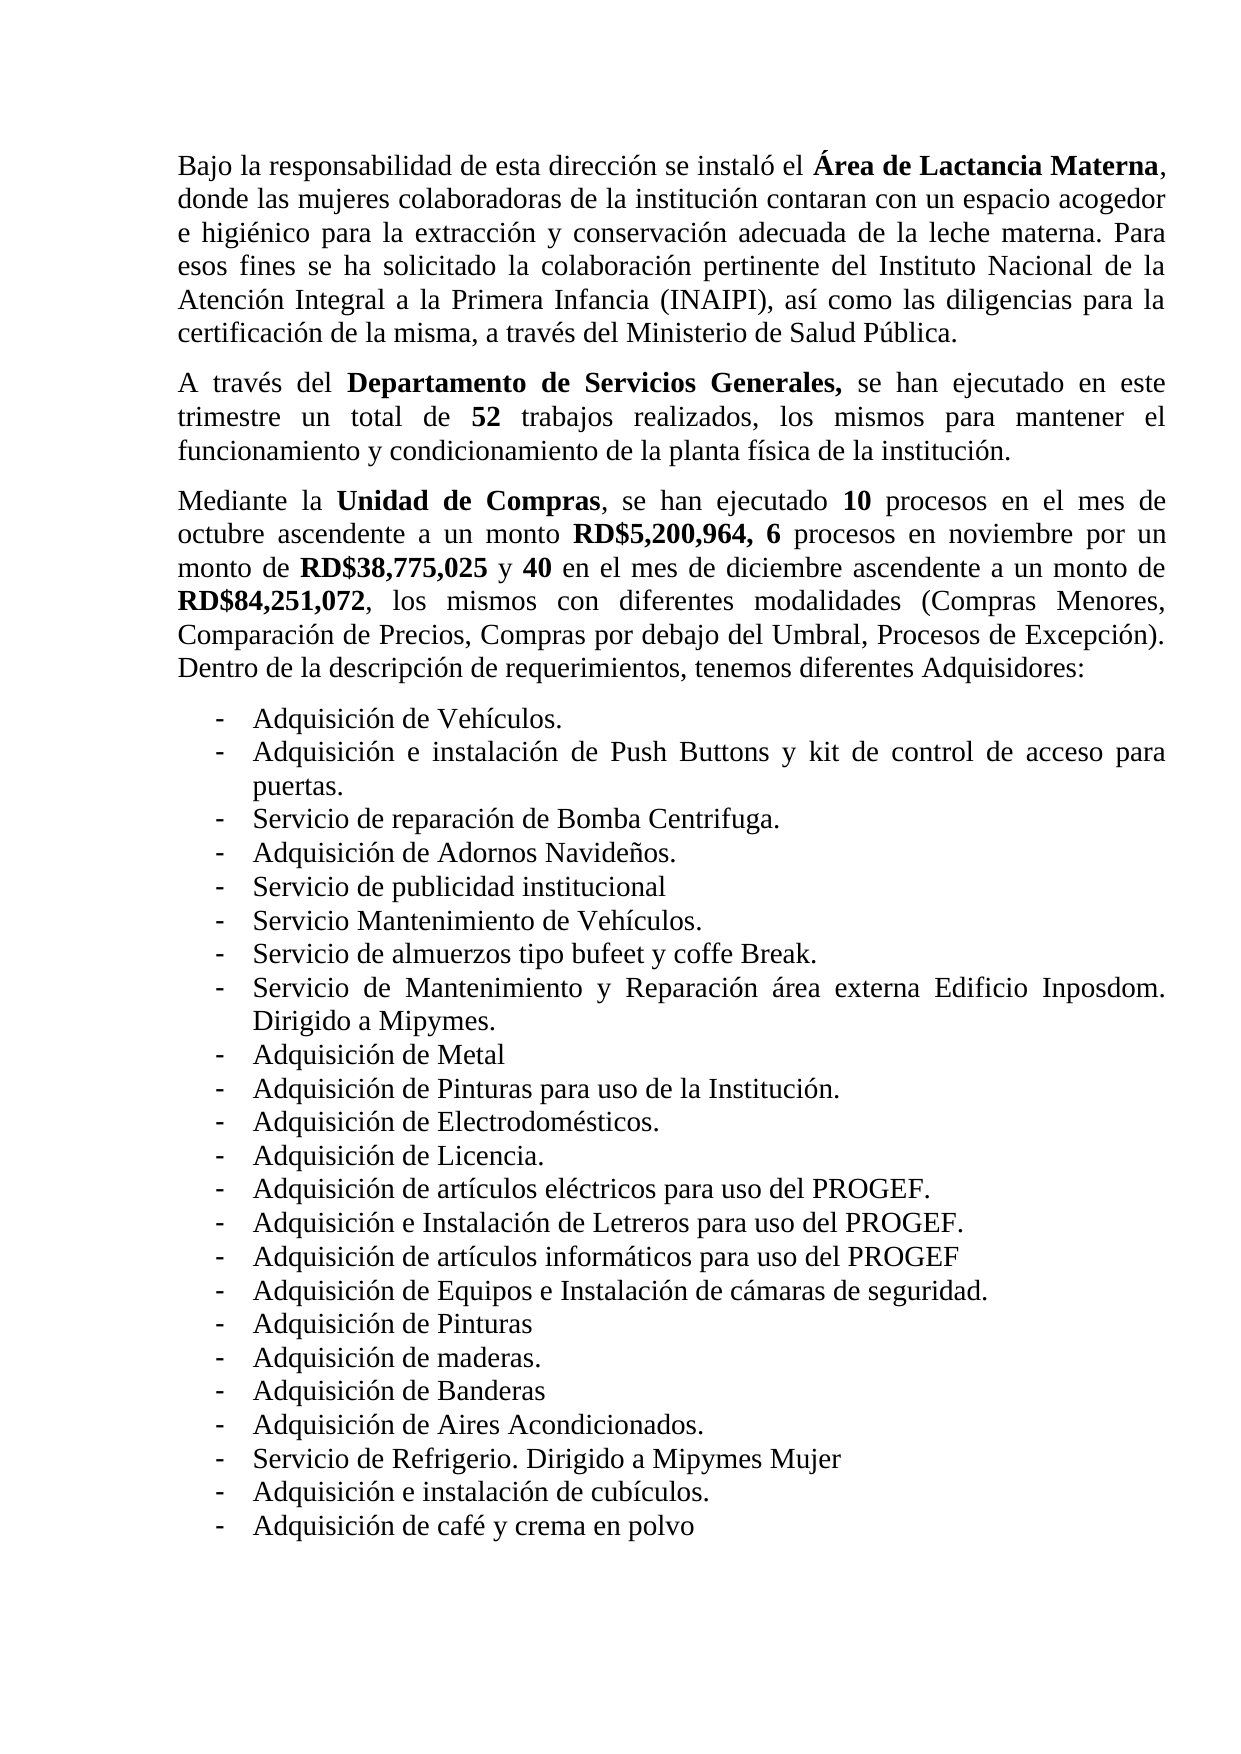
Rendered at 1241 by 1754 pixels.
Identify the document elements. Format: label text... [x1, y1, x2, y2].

list Adquisición de artículos informáticos para uso del PROGEF [215, 1239, 1167, 1272]
list Servicio Mantenimiento de Vehículos. [215, 902, 1167, 936]
text Bajo la responsabilidad de esta dirección se instaló el Área de Lactancia Materna, donde las mujeres colaboradoras de la institución contaran con un espacio acogedor e higiénico para la extracción y conservación adecuada de la leche materna. Para esos fines se ha solicitado la colaboración pertinente del Instituto Nacional de la Atención Integral a la Primera Infancia (INAIPI), así como las diligencias para la certificación de la misma, a través del Ministerio de Salud Pública. [177, 148, 1167, 349]
list Adquisición de artículos eléctricos para uso del PROGEF. [215, 1172, 1167, 1205]
list Adquisición de Pinturas [215, 1306, 1167, 1340]
list Adquisición de maderas. [215, 1340, 1167, 1373]
list Adquisición de Aires Acondicionados. [215, 1407, 1167, 1441]
list Servicio de Refrigerio. Dirigido a Mipymes Mujer [215, 1441, 1167, 1474]
list Adquisición de café y crema en polvo [215, 1508, 1167, 1542]
list Adquisición de Banderas [215, 1373, 1167, 1407]
list Adquisición de Pinturas para uso de la Institución. [215, 1071, 1167, 1104]
list Adquisición de Licencia. [215, 1138, 1167, 1172]
list Servicio de almuerzos tipo bufeet y coffe Break. [215, 936, 1167, 970]
text A través del Departamento de Servicios Generales, se han ejecutado en este trimestre un total de 52 trabajos realizados, los mismos para mantener el funcionamiento y condicionamiento de la planta física de la institución. [177, 366, 1167, 466]
list Adquisición e instalación de cubículos. [215, 1474, 1167, 1508]
list Adquisición de Vehículos. [215, 701, 1167, 734]
list Servicio de Mantenimiento y Reparación área externa Edificio Inposdom. Dirigido a Mipymes. [215, 970, 1167, 1037]
list Servicio de reparación de Bomba Centrifuga. [215, 802, 1167, 835]
list Adquisición de Adornos Navideños. [215, 835, 1167, 869]
list Adquisición de Metal [215, 1037, 1167, 1071]
list Adquisición de Equipos e Instalación de cámaras de seguridad. [215, 1272, 1167, 1306]
list Servicio de publicidad institucional [215, 869, 1167, 902]
list Adquisición e instalación de Push Buttons y kit de control de acceso para puertas. [215, 734, 1167, 802]
list Adquisición de Electrodomésticos. [215, 1104, 1167, 1138]
list Adquisición e Instalación de Letreros para uso del PROGEF. [215, 1205, 1167, 1239]
text Mediante la Unidad de Compras, se han ejecutado 10 procesos en el mes de octubre ascendente a un monto RD$5,200,964, 6 procesos en noviembre por un monto de RD$38,775,025 y 40 en el mes de diciembre ascendente a un monto de RD$84,251,072, los mismos con diferentes modalidades (Compras Menores, Comparación de Precios, Compras por debajo del Umbral, Procesos de Excepción). Dentro de la descripción de requerimientos, tenemos diferentes Adquisidores: [177, 483, 1167, 684]
